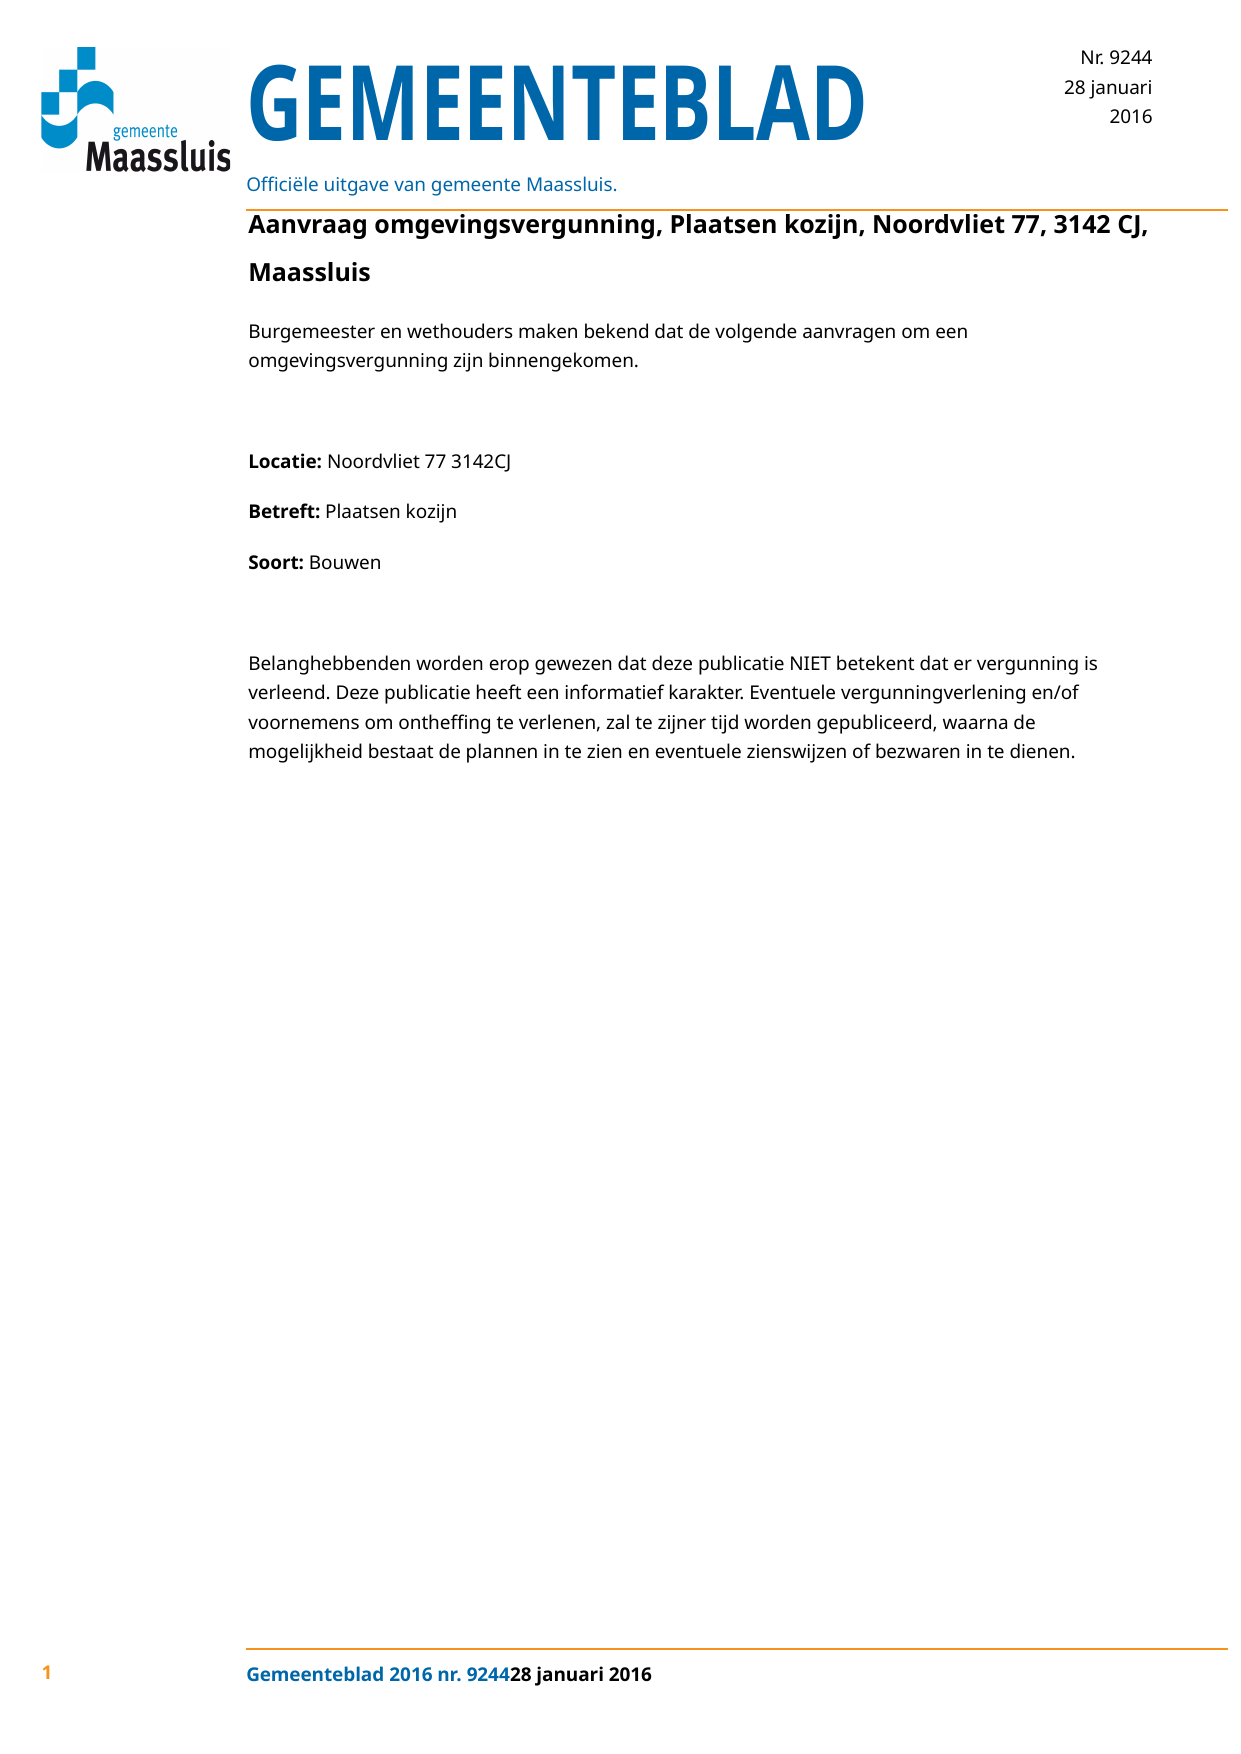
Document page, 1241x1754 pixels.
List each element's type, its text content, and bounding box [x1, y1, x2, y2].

text Betreft: Plaatsen kozijn [248, 499, 1152, 524]
text Locatie: Noordvliet 77 3142CJ [248, 448, 1152, 474]
text Soort: Bouwen [248, 549, 1152, 575]
text Belanghebbenden worden erop gewezen dat deze publicatie NIET betekent dat er vergunning is verleend. Deze publicatie heeft een informatief karakter. Eventuele vergunningverlening en/of voornemens om ontheffing te verlenen, zal te zijner tijd worden gepubliceerd, waarna de mogelijkheid bestaat de plannen in te zien en eventuele zienswijzen of bezwaren in te dienen. [248, 650, 1152, 764]
text Aanvraag omgevingsvergunning, Plaatsen kozijn, Noordvliet 77, 3142 CJ, Maassluis [248, 211, 1152, 288]
picture [41, 47, 231, 172]
text Burgemeester en wethouders maken bekend dat de volgende aanvragen om een omgevingsvergunning zijn binnengekomen. [248, 318, 1152, 373]
picture [41, 47, 77, 92]
